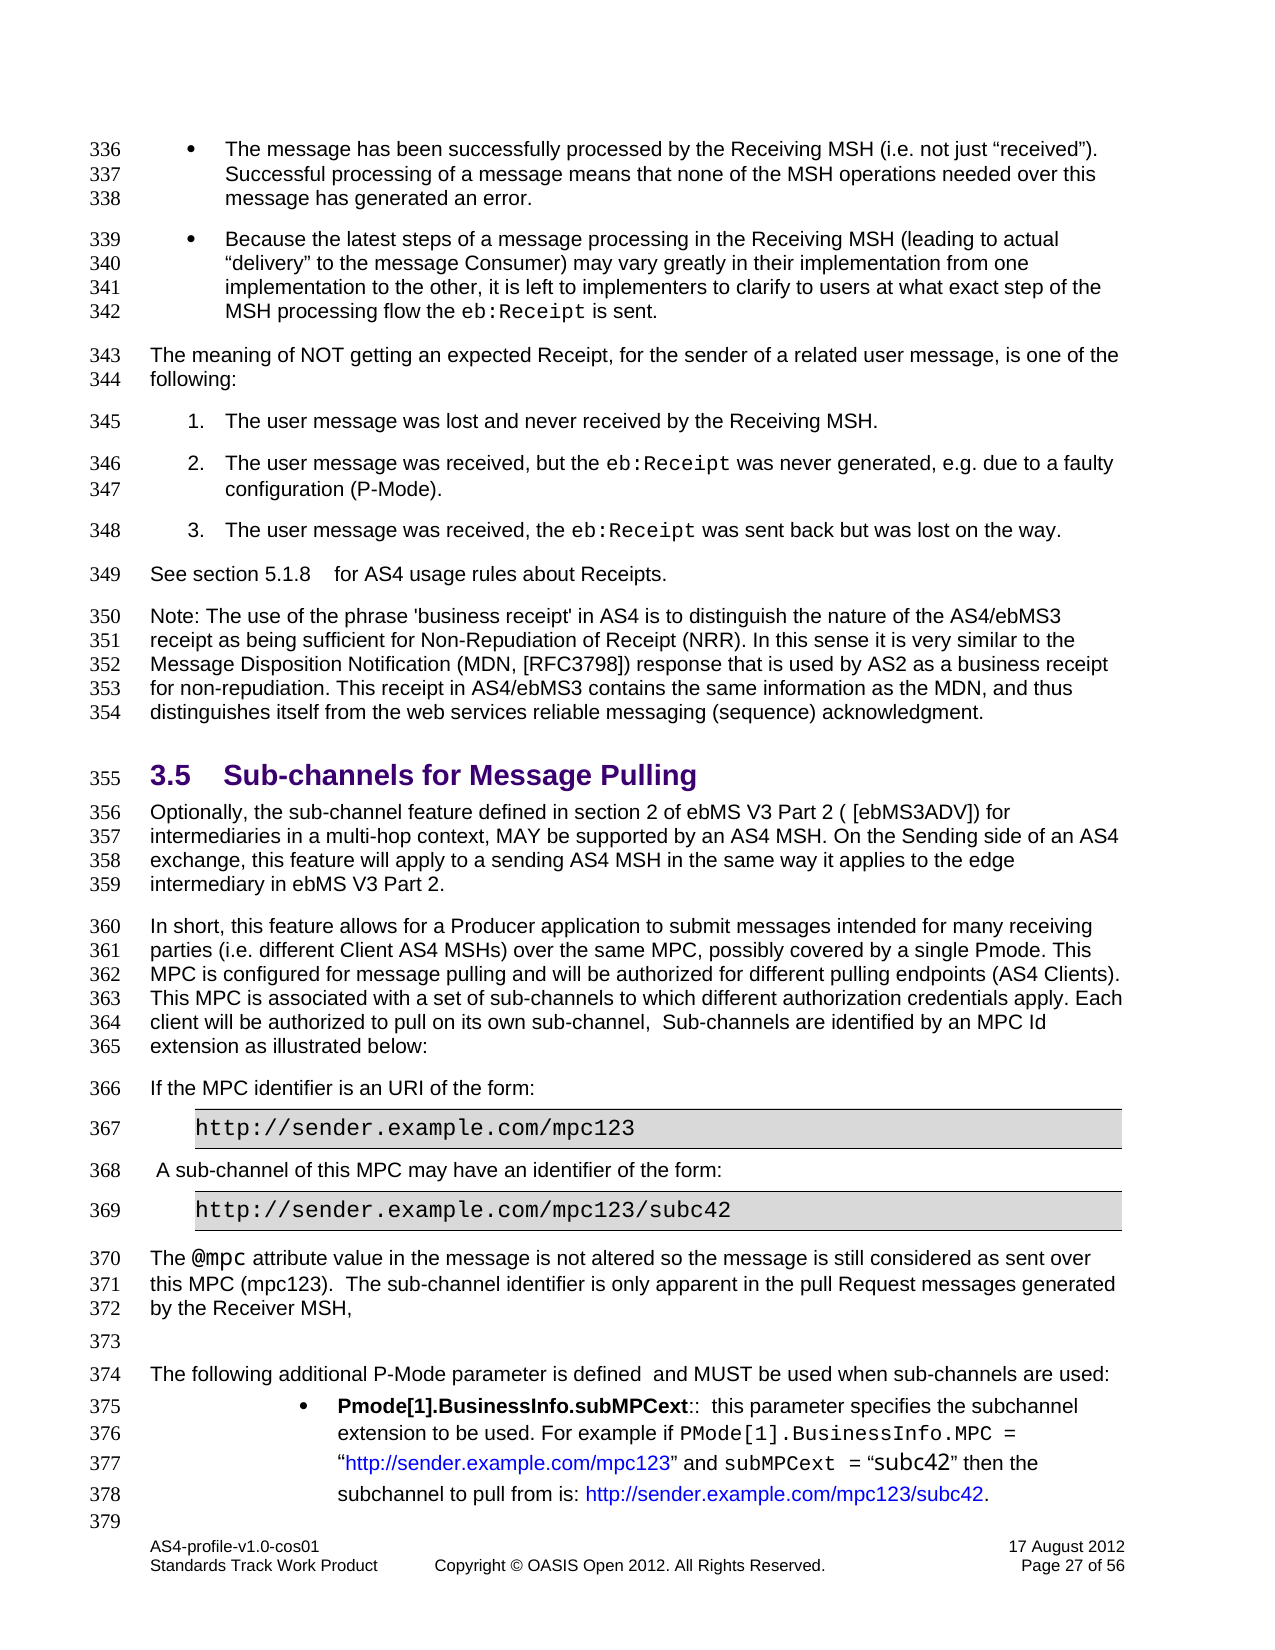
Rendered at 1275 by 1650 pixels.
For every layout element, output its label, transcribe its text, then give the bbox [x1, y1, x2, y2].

text Optionally, the sub-channel feature defined in section 2 of ebMS V3 Part 2 ( [ebMS3ADV]) for intermediaries in a multi-hop context, MAY be supported by an AS4 MSH. On the Sending side of an AS4 exchange, this feature will apply to a sending AS4 MSH in the same way it applies to the edge intermediary in ebMS V3 Part 2. [150, 800, 1125, 896]
text Note: The use of the phrase 'business receipt' in AS4 is to distinguish the nature of the AS4/ebMS3 receipt as being sufficient for Non-Repudiation of Receipt (NRR). In this sense it is very similar to the Message Disposition Notification (MDN, [RFC3798]) response that is used by AS2 as a business receipt for non-repudiation. This receipt in AS4/ebMS3 contains the same information as the MDN, and thus distinguishes itself from the web services reliable messaging (sequence) acknowledgment. [150, 604, 1125, 724]
list The user message was received, but the eb:Receipt was never generated, e.g. due to a faulty configuration (P-Mode). [187, 451, 1125, 500]
list Pmode[1].BusinessInfo.subMPCext:: this parameter specifies the subchannel extension to be used. For example if PMode[1].BusinessInfo.MPC = “http://sender.example.com/mpc123” and subMPCext = “subc42” then the subchannel to pull from is: http://sender.example.com/mpc123/subc42. [300, 1394, 1125, 1509]
list Because the latest steps of a message processing in the Receiving MSH (leading to actual “delivery” to the message Consumer) may vary greatly in their implementation from one implementation to the other, it is left to implementers to clarify to users at what exact step of the MSH processing flow the eb:Receipt is sent. [187, 227, 1125, 325]
text The meaning of NOT getting an expected Receipt, for the sender of a related user message, is one of the following: [150, 343, 1125, 391]
list The user message was lost and never received by the Receiving MSH. [187, 409, 1125, 433]
text http://sender.example.com/mpc123 [195, 1110, 1122, 1148]
list The user message was received, the eb:Receipt was sent back but was lost on the way. [187, 518, 1125, 544]
text http://sender.example.com/mpc123/subc42 [195, 1192, 1122, 1230]
text The @mpc attribute value in the message is not altered so the message is still considered as sent over this MPC (mpc123). The sub-channel identifier is only apparent in the pull Request messages generated by the Receiver MSH, [150, 1240, 1125, 1319]
text In short, this feature allows for a Producer application to submit messages intended for many receiving parties (i.e. different Client AS4 MSHs) over the same MPC, possibly covered by a single Pmode. This MPC is configured for message pulling and will be authorized for different pulling endpoints (AS4 Clients). This MPC is associated with a set of sub-channels to which different authorization credentials apply. Each client will be authorized to pull on its own sub-channel, Sub-channels are identified by an MPC Id extension as illustrated below: [150, 914, 1125, 1058]
text If the MPC identifier is an URI of the form: [150, 1076, 1125, 1099]
list The message has been successfully processed by the Receiving MSH (i.e. not just “received”). Successful processing of a message means that none of the MSH operations needed over this message has generated an error. [187, 137, 1125, 209]
text The following additional P-Mode parameter is defined and MUST be used when sub-channels are used: [150, 1361, 1125, 1385]
text A sub-channel of this MPC may have an identifier of the form: [150, 1158, 1125, 1182]
text See section 5.1.8 for AS4 usage rules about Receipts. [150, 562, 1125, 586]
subtitle Sub-channels for Message Pulling [150, 758, 1125, 791]
